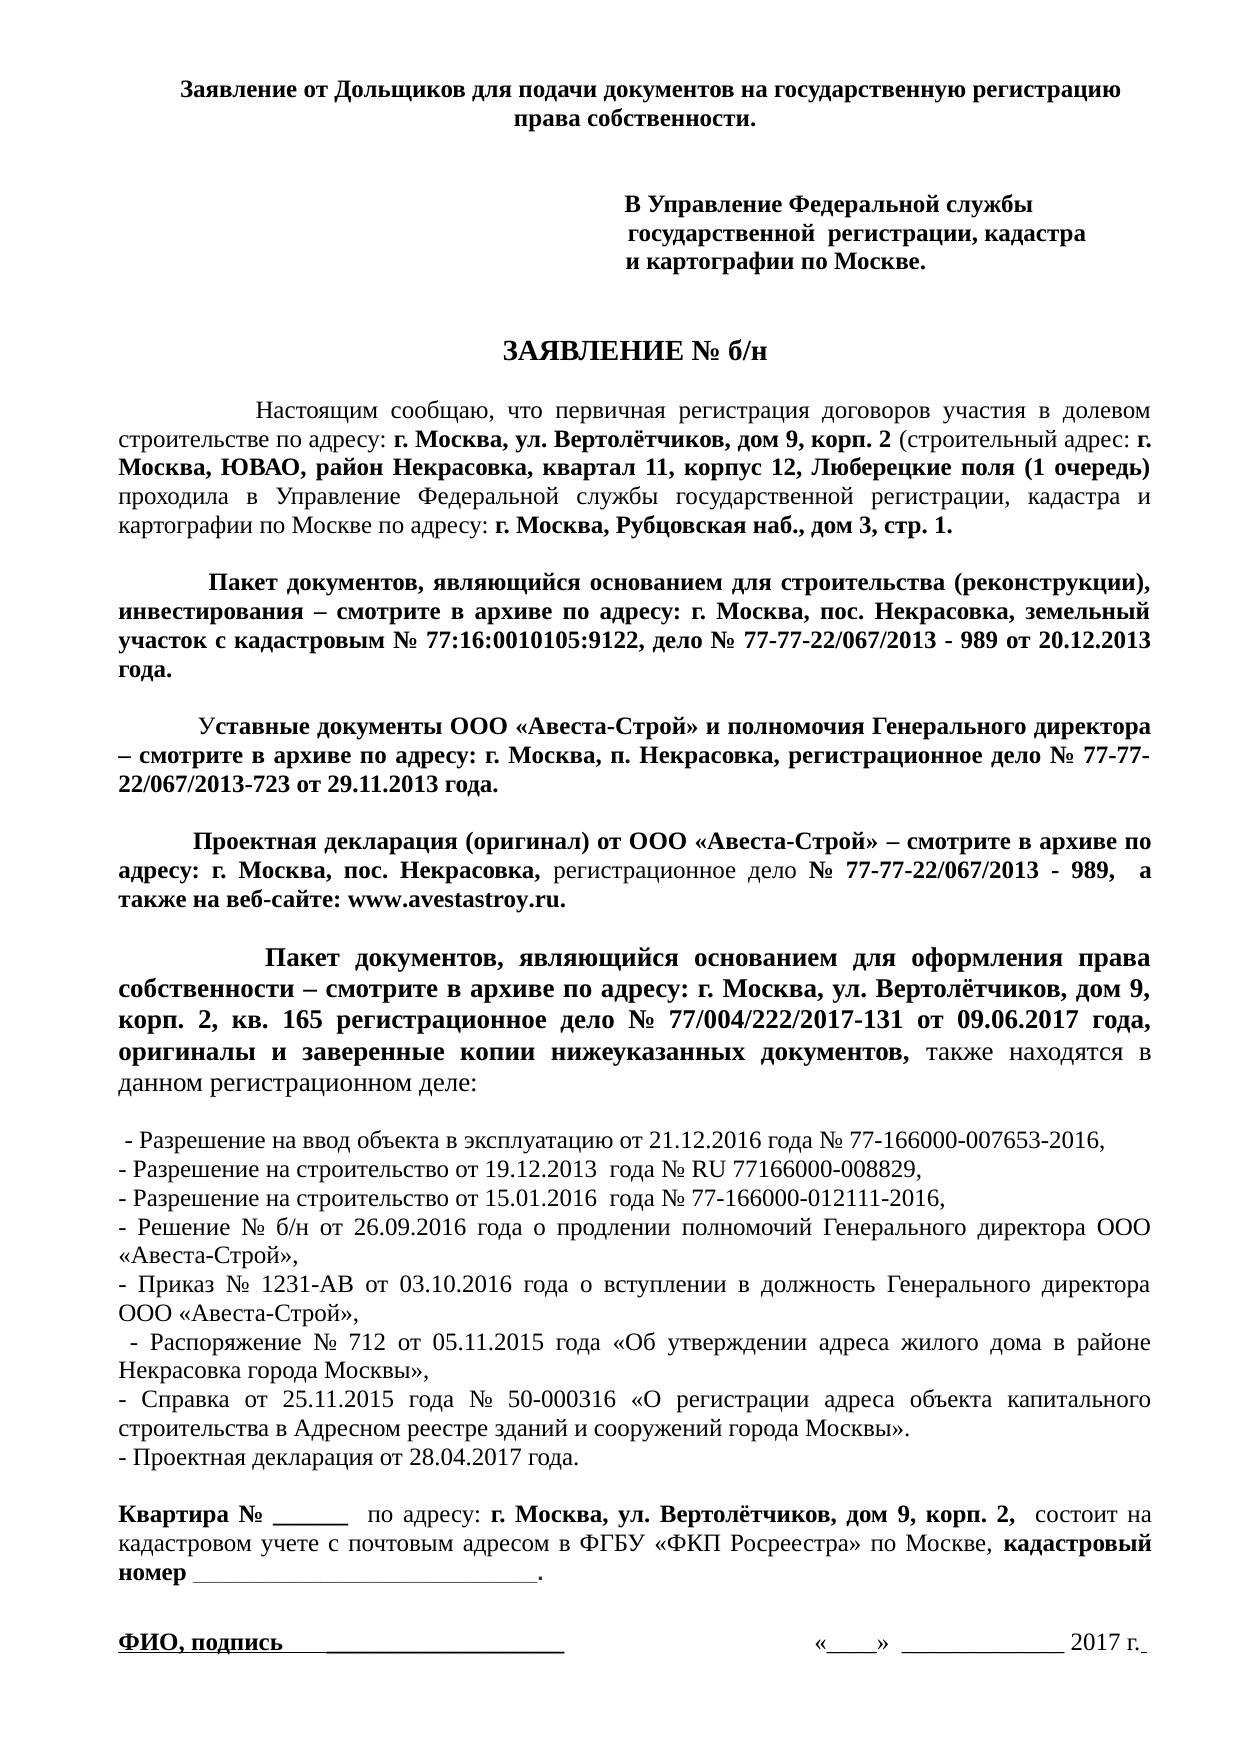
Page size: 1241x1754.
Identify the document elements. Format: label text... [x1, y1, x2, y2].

text ЗАЯВЛЕНИЕ № б/н [118, 333, 1152, 366]
text В Управление Федеральной службы [118, 189, 1152, 218]
text Заявление от Дольщиков для подачи документов на государственную регистрацию права собственности. [118, 74, 1152, 131]
text - Справка от 25.11.2015 года № 50-000316 «О регистрации адреса объекта капитального строительства в Адресном реестре зданий и сооружений города Москвы». [118, 1384, 1152, 1442]
text - Разрешение на строительство от 19.12.2013 года № RU 77166000-008829, [118, 1154, 1152, 1183]
text - Разрешение на ввод объекта в эксплуатацию от 21.12.2016 года № 77-166000-007653-2016, [118, 1126, 1152, 1154]
text Проектная декларация (оригинал) от ООО «Авеста-Строй» – смотрите в архиве по адресу: г. Москва, пос. Некрасовка, регистрационное дело № 77-77-22/067/2013 - 989, а также на веб-сайте: www.avestastroy.ru. [118, 826, 1152, 912]
text - Решение № б/н от 26.09.2016 года о продлении полномочий Генерального директора ООО «Авеста-Строй», [118, 1212, 1152, 1269]
text - Приказ № 1231-АВ от 03.10.2016 года о вступлении в должность Генерального директора ООО «Авеста-Строй», [118, 1269, 1152, 1327]
text Пакет документов, являющийся основанием для строительства (реконструкции), инвестирования – смотрите в архиве по адресу: г. Москва, пос. Некрасовка, земельный участок с кадастровым № 77:16:0010105:9122, дело № 77-77-22/067/2013 - 989 от 20.12.2013 года. [118, 567, 1152, 682]
text Квартира № ______ по адресу: г. Москва, ул. Вертолётчиков, дом 9, корп. 2, состоит на кадастровом учете с почтовым адресом в ФГБУ «ФКП Росреестра» по Москве, кадастровый номер ___________________________. [118, 1499, 1152, 1586]
text и картографии по Москве. [118, 246, 1152, 275]
text Уставные документы ООО «Авеста-Строй» и полномочия Генерального директора – смотрите в архиве по адресу: г. Москва, п. Некрасовка, регистрационное дело № 77-77-22/067/2013-723 от 29.11.2013 года. [118, 711, 1152, 797]
text - Проектная декларация от 28.04.2017 года. [118, 1442, 1152, 1471]
text Пакет документов, являющийся основанием для оформления права собственности – смотрите в архиве по адресу: г. Москва, ул. Вертолётчиков, дом 9, корп. 2, кв. 165 регистрационное дело № 77/004/222/2017-131 от 09.06.2017 года, оригиналы и заверенные копии нижеуказанных документов, также находятся в данном регистрационном деле: [118, 941, 1152, 1097]
text - Разрешение на строительство от 15.01.2016 года № 77-166000-012111-2016, [118, 1183, 1152, 1212]
text государственной регистрации, кадастра [118, 218, 1152, 246]
text Настоящим сообщаю, что первичная регистрация договоров участия в долевом строительстве по адресу: г. Москва, ул. Вертолётчиков, дом 9, корп. 2 (строительный адрес: г. Москва, ЮВАО, район Некрасовка, квартал 11, корпус 12, Люберецкие поля (1 очередь) проходила в Управление Федеральной службы государственной регистрации, кадастра и картографии по Москве по адресу: г. Москва, Рубцовская наб., дом 3, стр. 1. [118, 395, 1152, 539]
text - Распоряжение № 712 от 05.11.2015 года «Об утверждении адреса жилого дома в районе Некрасовка города Москвы», [118, 1327, 1152, 1384]
text ФИО, подпись ___________________ «____» _____________ 2017 г. [118, 1627, 1152, 1656]
